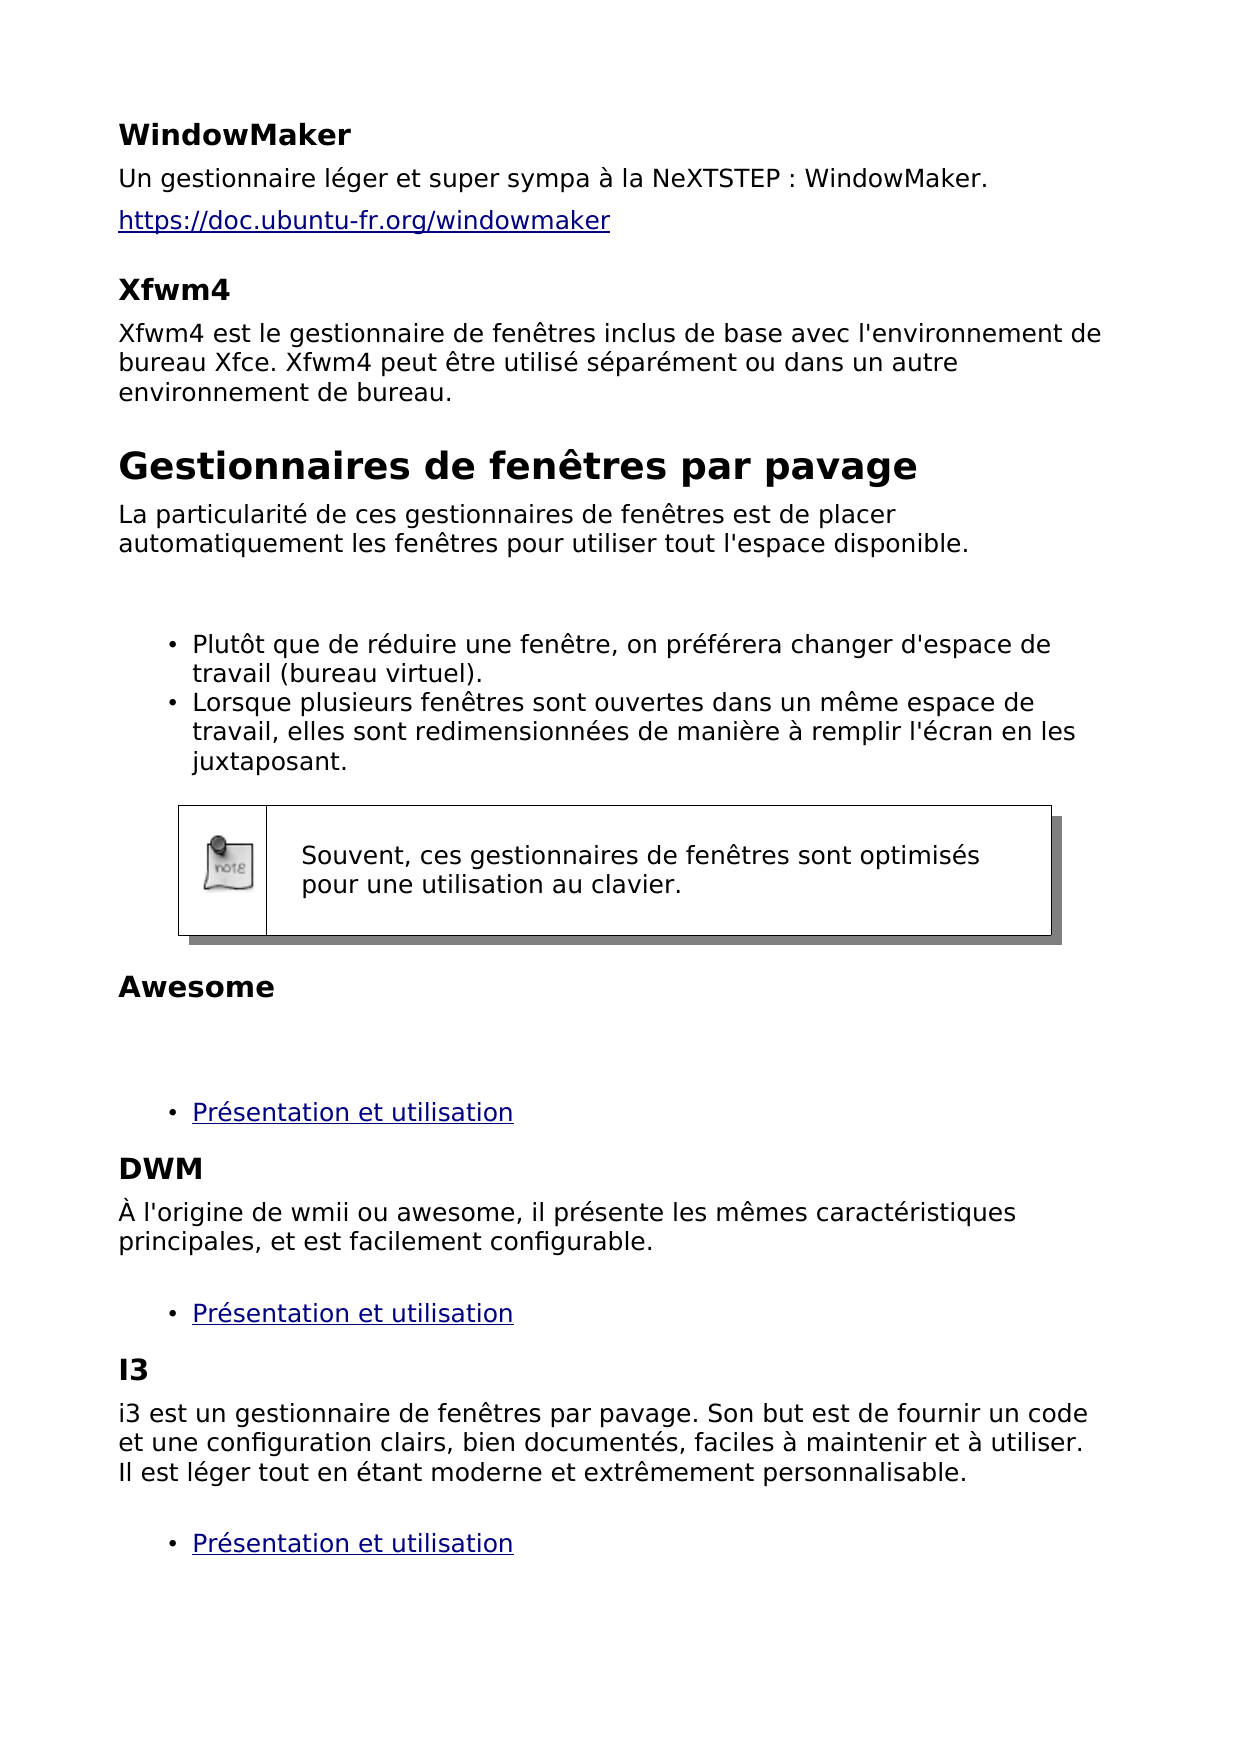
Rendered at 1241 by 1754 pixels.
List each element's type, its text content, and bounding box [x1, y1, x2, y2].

table_header [179, 806, 266, 934]
text À l'origine de wmii ou awesome, il présente les mêmes caractéristiques principales, et est facilement configurable. [118, 1198, 1122, 1257]
list Présentation et utilisation [177, 1529, 1122, 1558]
text i3 est un gestionnaire de fenêtres par pavage. Son but est de fournir un code et une configuration clairs, bien documentés, faciles à maintenir et à utiliser. Il est léger tout en étant moderne et extrêmement personnalisable. [118, 1399, 1122, 1487]
list Présentation et utilisation [177, 1299, 1122, 1328]
list Lorsque plusieurs fenêtres sont ouvertes dans un même espace de travail, elles sont redimensionnées de manière à remplir l'écran en les juxtaposant. [177, 688, 1122, 776]
text https://doc.ubuntu-fr.org/windowmaker [118, 206, 1122, 235]
list Plutôt que de réduire une fenêtre, on préférera changer d'espace de travail (bureau virtuel). [177, 630, 1122, 688]
list Présentation et utilisation [177, 1098, 1122, 1127]
subtitle WindowMaker [118, 118, 1122, 152]
subtitle Awesome [118, 970, 1122, 1004]
text Un gestionnaire léger et super sympa à la NeXTSTEP : WindowMaker. [118, 164, 1122, 194]
text La particularité de ces gestionnaires de fenêtres est de placer automatiquement les fenêtres pour utiliser tout l'espace disponible. [118, 501, 1122, 588]
subtitle Xfwm4 [118, 273, 1122, 307]
subtitle DWM [118, 1152, 1122, 1186]
table_header Souvent, ces gestionnaires de fenêtres sont optimisés pour une utilisation au clavier. [267, 806, 1051, 934]
text Xfwm4 est le gestionnaire de fenêtres inclus de base avec l'environnement de bureau Xfce. Xfwm4 peut être utilisé séparément ou dans un autre environnement de bureau. [118, 319, 1122, 407]
subtitle Gestionnaires de fenêtres par pavage [118, 444, 1122, 488]
subtitle I3 [118, 1353, 1122, 1387]
picture [190, 829, 266, 904]
